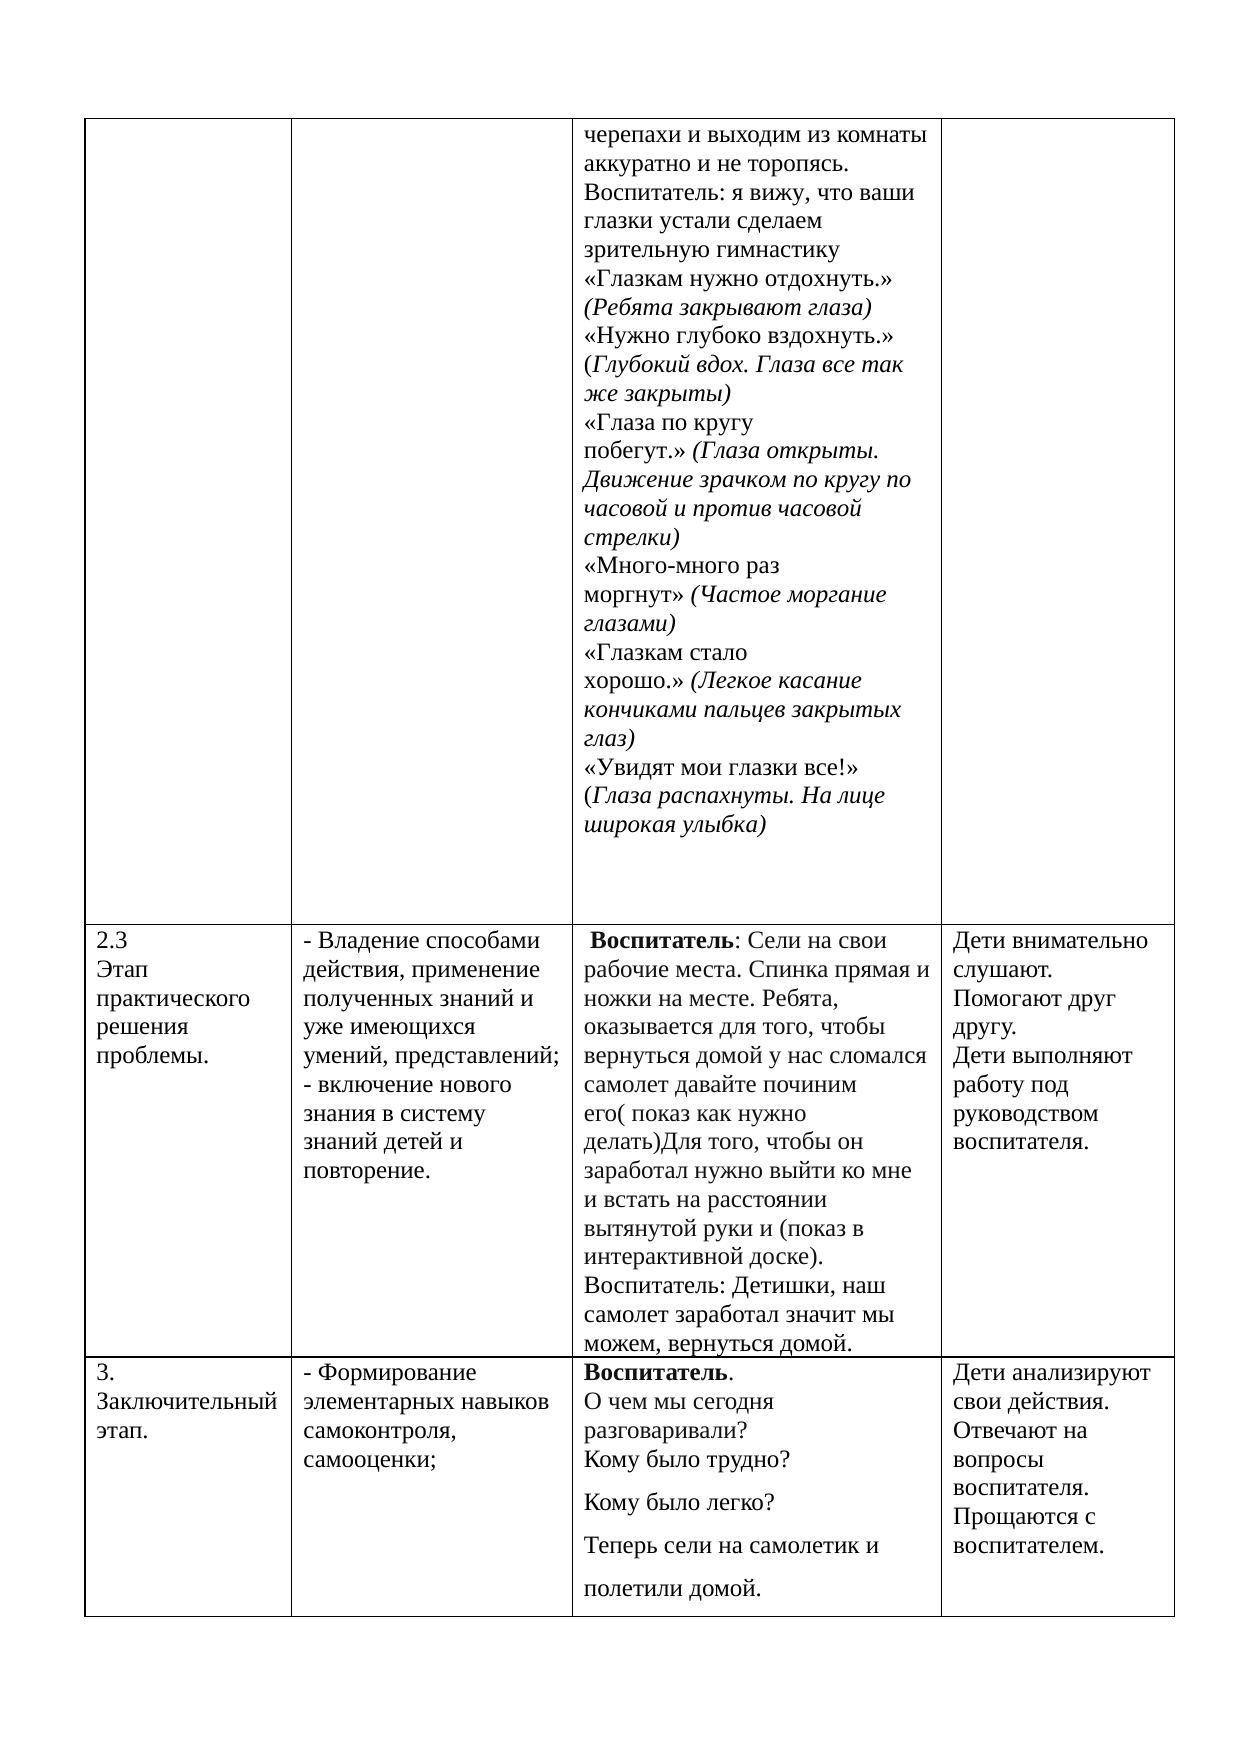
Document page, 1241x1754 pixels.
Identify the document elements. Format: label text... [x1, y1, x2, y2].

table_cell [292, 119, 572, 924]
table_cell Воспитатель. О чем мы сегодня разговаривали? Кому было трудно? Кому было легко? Теперь сели на самолетик и полетили домой. [573, 1358, 941, 1616]
table_cell 2.3 Этап практического решения проблемы. [86, 925, 291, 1356]
table_cell [942, 119, 1174, 924]
table_cell 3. Заключительный этап. [86, 1358, 291, 1616]
table_cell Дети внимательно слушают. Помогают друг другу. Дети выполняют работу под руководством воспитателя. [942, 925, 1174, 1356]
table_cell [86, 119, 291, 924]
table_cell - Формирование элементарных навыков самоконтроля, самооценки; [292, 1358, 572, 1616]
table_cell - Владение способами действия, применение полученных знаний и уже имеющихся умений, представлений; - включение нового знания в систему знаний детей и повторение. [292, 925, 572, 1356]
table_cell Дети анализируют свои действия. Отвечают на вопросы воспитателя. Прощаются с воспитателем. [942, 1358, 1174, 1616]
